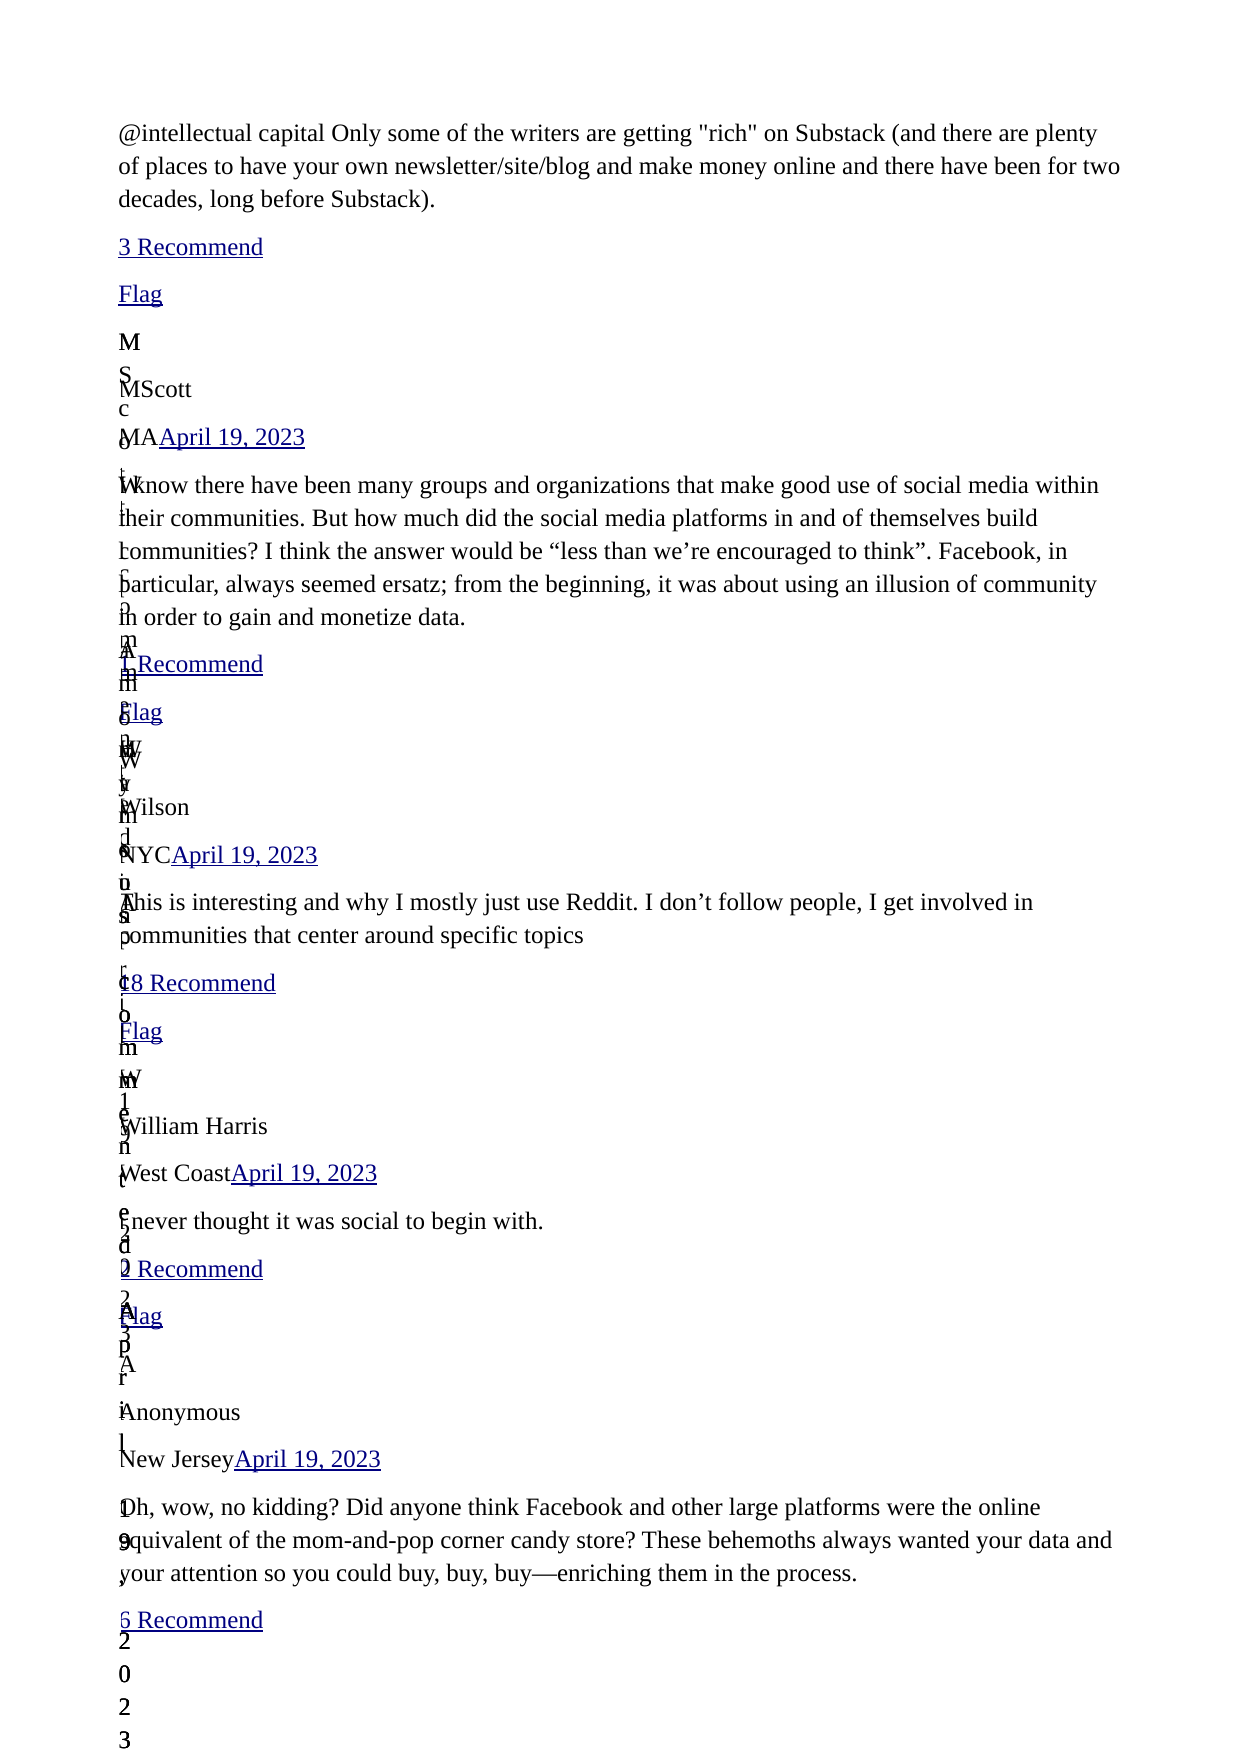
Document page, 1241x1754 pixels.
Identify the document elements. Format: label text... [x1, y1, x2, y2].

text William Harris [121, 1111, 1122, 1140]
text Wilson [121, 792, 1122, 821]
text New JerseyApril 19, 2023 [121, 1444, 1122, 1473]
text M [121, 327, 1122, 356]
text 3 Recommend [118, 232, 1122, 261]
text W [121, 1063, 1122, 1092]
text 2 Recommend [121, 1254, 1122, 1282]
text @intellectual capital Only some of the writers are getting "rich" on Substack (and there are plenty of places to have your own newsletter/site/blog and make money online and there have been for two decades, long before Substack). [118, 118, 1122, 213]
text Flag [121, 697, 1122, 726]
text MAApril 19, 2023 [121, 422, 1122, 451]
text 1 Recommend [126, 649, 1122, 678]
text Flag [118, 279, 1122, 308]
text Anonymous [121, 1397, 1122, 1425]
text i never thought it was social to begin with. [121, 1206, 1122, 1235]
text Flag [121, 1301, 1122, 1330]
text NYCApril 19, 2023 [121, 840, 1122, 869]
text 6 Recommend [121, 1605, 1122, 1634]
text Flag [121, 1016, 1122, 1044]
text 18 Recommend [121, 968, 1122, 997]
text West CoastApril 19, 2023 [121, 1158, 1122, 1187]
text Oh, wow, no kidding? Did anyone think Facebook and other large platforms were the online equivalent of the mom-and-pop corner candy store? These behemoths always wanted your data and your attention so you could buy, buy, buy—enriching them in the process. [121, 1492, 1122, 1587]
text I know there have been many groups and organizations that make good use of social media within their communities. But how much did the social media platforms in and of themselves build communities? I think the answer would be “less than we’re encouraged to think”. Facebook, in particular, always seemed ersatz; from the beginning, it was about using an illusion of community in order to gain and monetize data. [121, 470, 1122, 631]
text MScott [121, 374, 1122, 403]
text This is interesting and why I mostly just use Reddit. I don’t follow people, I get involved in communities that center around specific topics [121, 887, 1122, 949]
text A [121, 1349, 1122, 1378]
text W [121, 745, 1122, 773]
